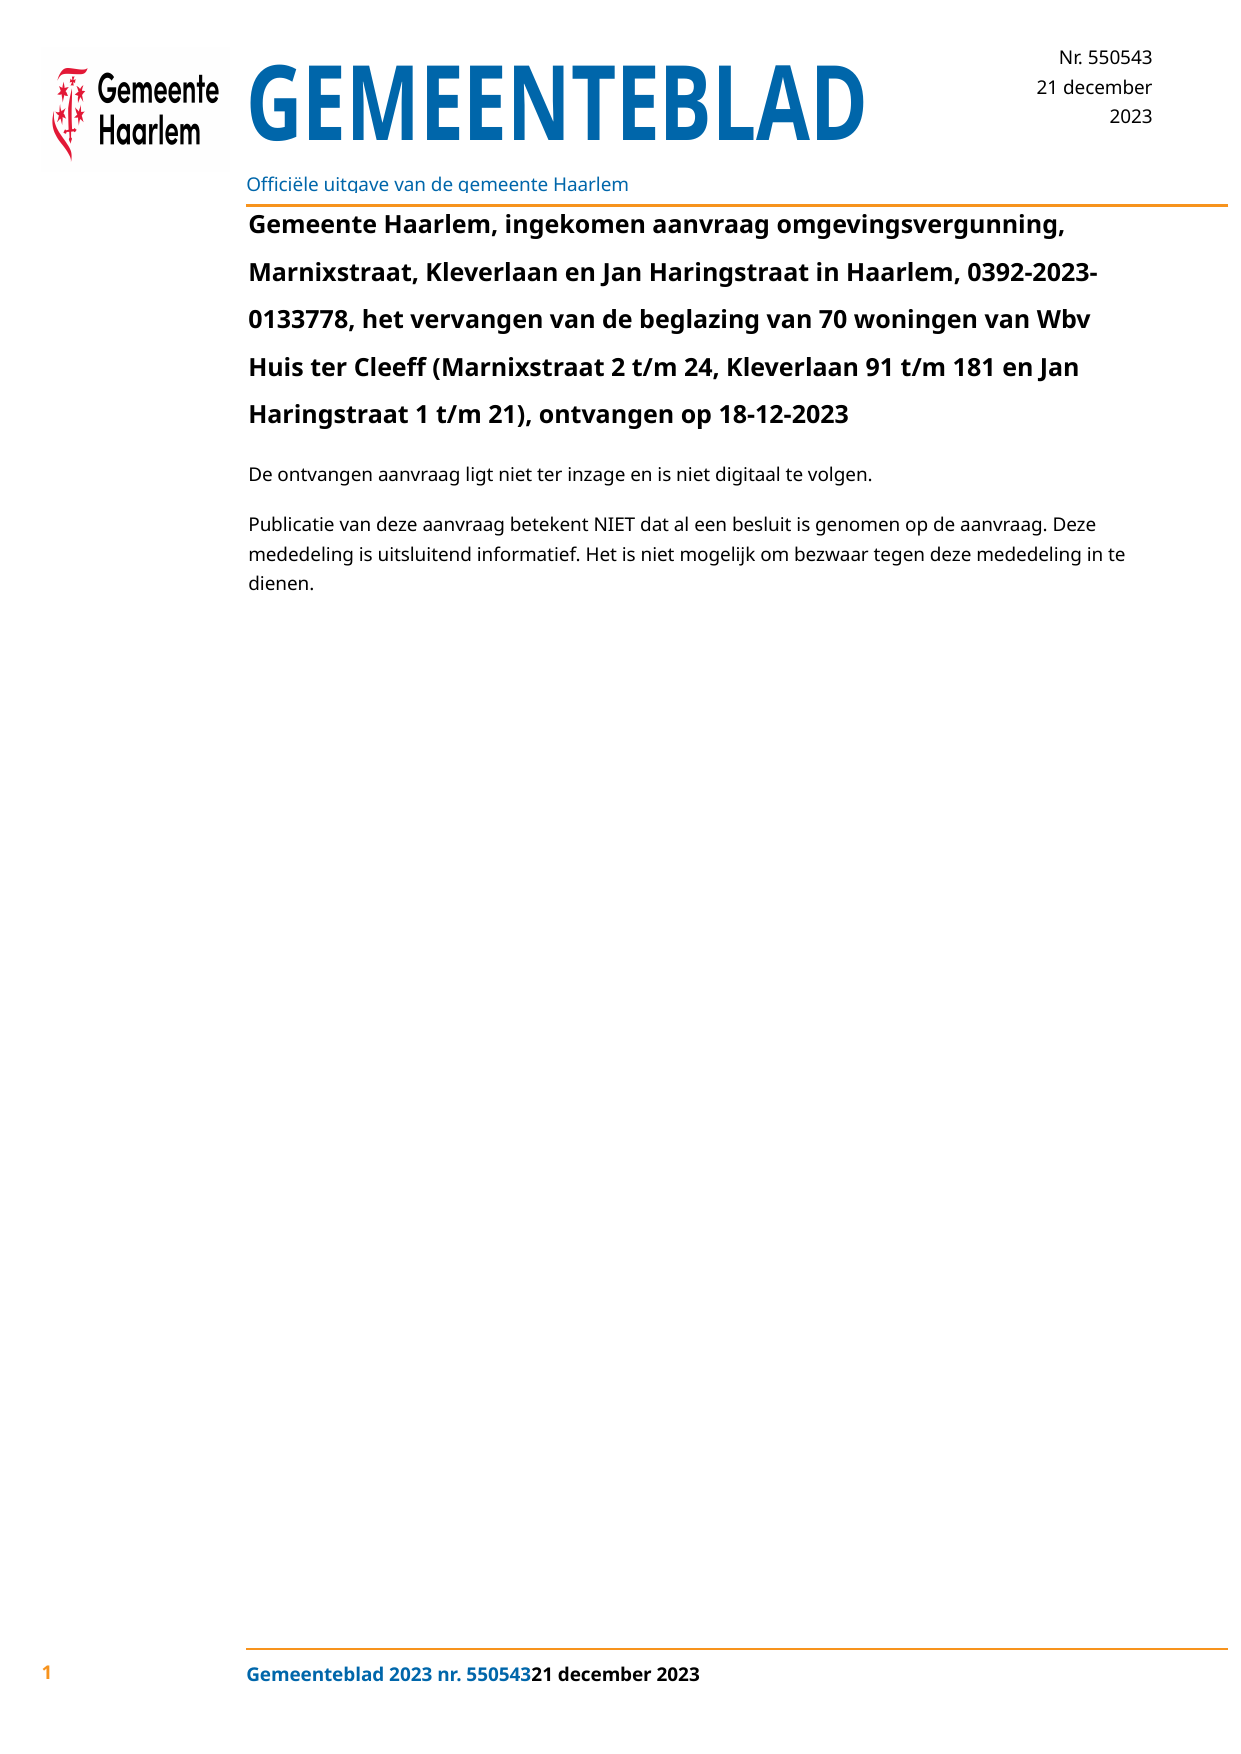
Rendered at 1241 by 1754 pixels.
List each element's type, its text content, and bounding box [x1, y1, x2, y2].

picture [41, 47, 231, 172]
text Publicatie van deze aanvraag betekent NIET dat al een besluit is genomen op de aanvraag. Deze mededeling is uitsluitend informatief. Het is niet mogelijk om bezwaar tegen deze mededeling in te dienen. [248, 511, 1152, 596]
text De ontvangen aanvraag ligt niet ter inzage en is niet digitaal te volgen. [248, 461, 1152, 486]
text Gemeente Haarlem, ingekomen aanvraag omgevingsvergunning, Marnixstraat, Kleverlaan en Jan Haringstraat in Haarlem, 0392-2023-0133778, het vervangen van de beglazing van 70 woningen van Wbv Huis ter Cleeff (Marnixstraat 2 t/m 24, Kleverlaan 91 t/m 181 en Jan Haringstraat 1 t/m 21), ontvangen op 18-12-2023 [248, 207, 1152, 431]
